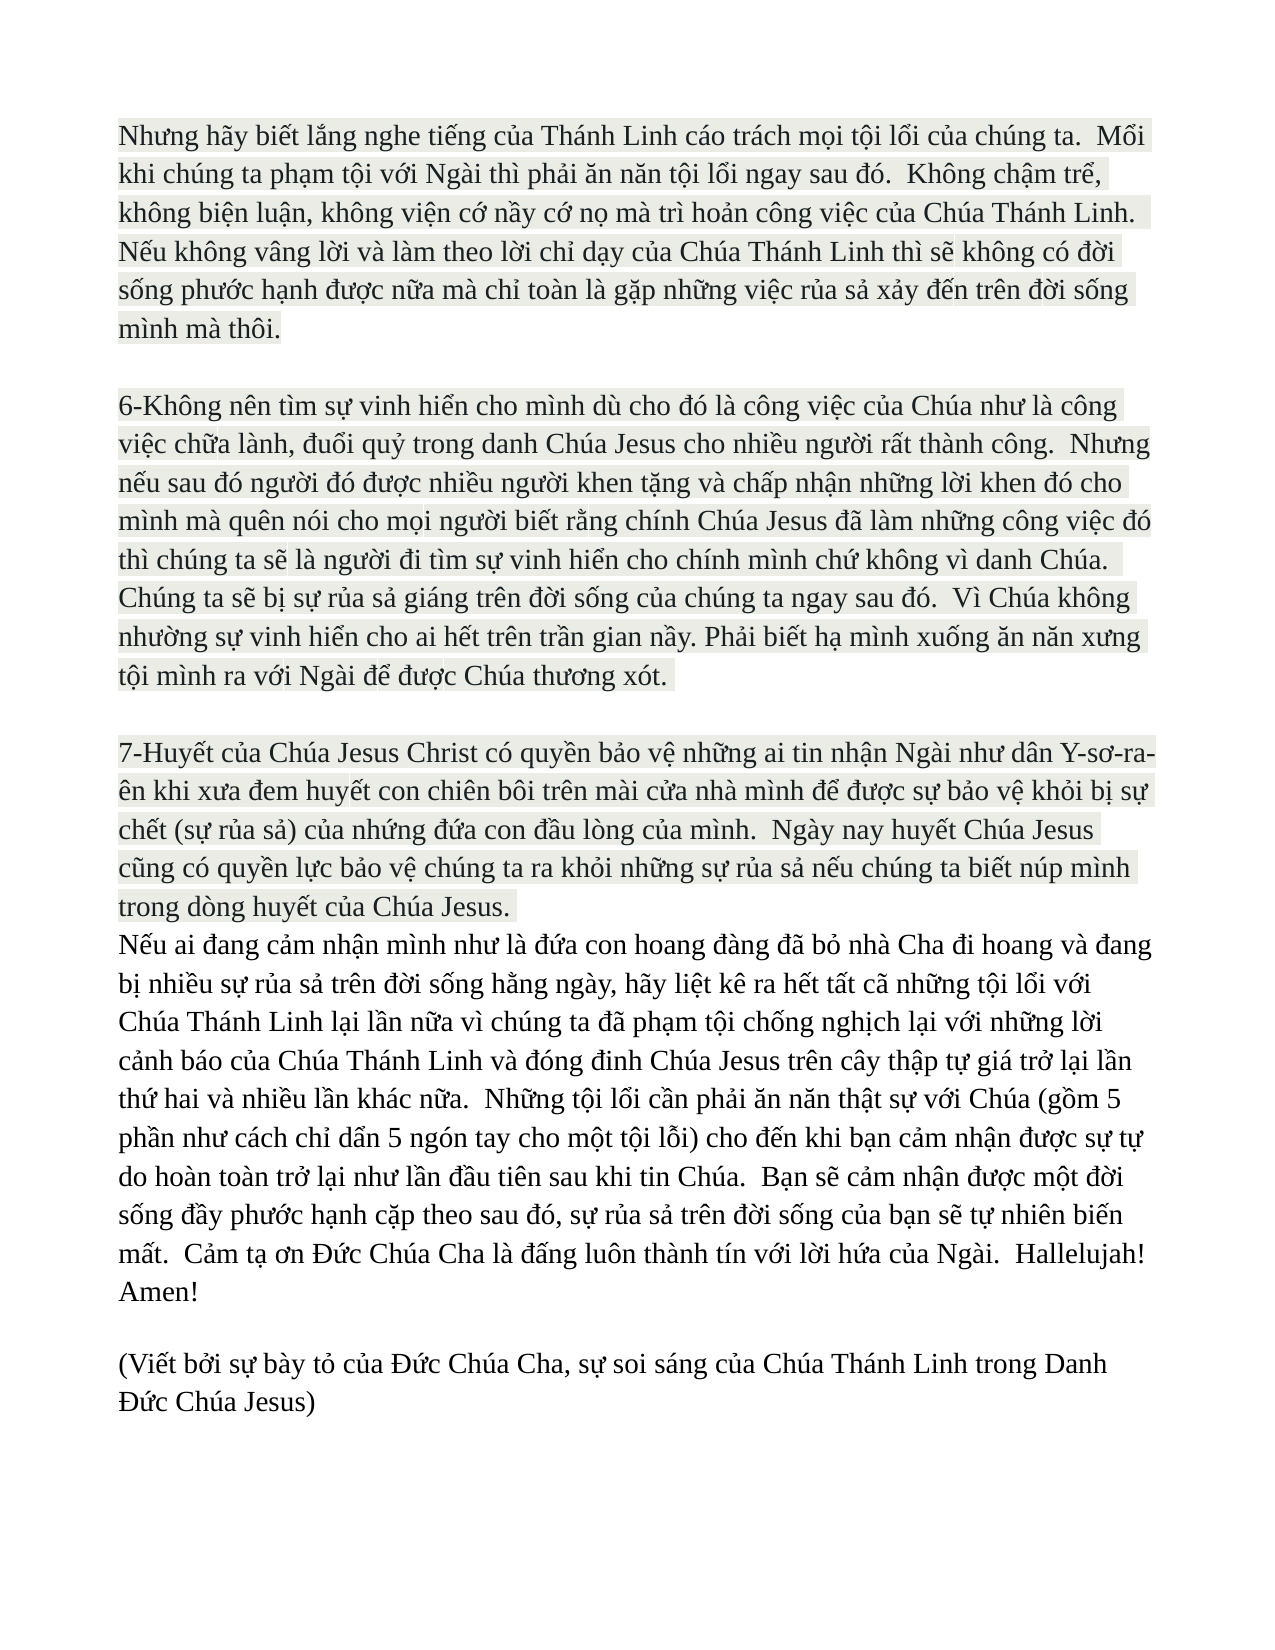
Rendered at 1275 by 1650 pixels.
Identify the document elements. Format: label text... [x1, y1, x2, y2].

text 7-Huyết của Chúa Jesus Christ có quyền bảo vệ những ai tin nhận Ngài như dân Y-sơ-ra-ên khi xưa đem huyết con chiên bôi trên mài cửa nhà mình để được sự bảo vệ khỏi bị sự chết (sự rủa sả) của nhứng đứa con đầu lòng của mình. Ngày nay huyết Chúa Jesus cũng có quyền lực bảo vệ chúng ta ra khỏi những sự rủa sả nếu chúng ta biết núp mình trong dòng huyết của Chúa Jesus. [118, 735, 1157, 922]
text 6-Không nên tìm sự vinh hiển cho mình dù cho đó là công việc của Chúa như là công việc chữa lành, đuổi quỷ trong danh Chúa Jesus cho nhiều người rất thành công. Nhưng nếu sau đó người đó được nhiều người khen tặng và chấp nhận những lời khen đó cho mình mà quên nói cho mọi người biết rằng chính Chúa Jesus đã làm những công việc đó thì chúng ta sẽ là người đi tìm sự vinh hiển cho chính mình chứ không vì danh Chúa. Chúng ta sẽ bị sự rủa sả giáng trên đời sống của chúng ta ngay sau đó. Vì Chúa không nhường sự vinh hiển cho ai hết trên trần gian nầy. Phải biết hạ mình xuống ăn năn xưng tội mình ra với Ngài để được Chúa thương xót. [118, 388, 1157, 691]
text Nếu ai đang cảm nhận mình như là đứa con hoang đàng đã bỏ nhà Cha đi hoang và đang bị nhiều sự rủa sả trên đời sống hằng ngày, hãy liệt kê ra hết tất cã những tội lổi với Chúa Thánh Linh lại lần nữa vì chúng ta đã phạm tội chống nghịch lại với những lời cảnh báo của Chúa Thánh Linh và đóng đinh Chúa Jesus trên cây thập tự giá trở lại lần thứ hai và nhiều lần khác nữa. Những tội lổi cần phải ăn năn thật sự với Chúa (gồm 5 phần như cách chỉ dẩn 5 ngón tay cho một tội lỗi) cho đến khi bạn cảm nhận được sự tự do hoàn toàn trở lại như lần đầu tiên sau khi tin Chúa. Bạn sẽ cảm nhận được một đời sống đầy phước hạnh cặp theo sau đó, sự rủa sả trên đời sống của bạn sẽ tự nhiên biến mất. Cảm tạ ơn Đức Chúa Cha là đấng luôn thành tín với lời hứa của Ngài. Hallelujah! Amen! [118, 927, 1157, 1308]
text (Viết bởi sự bày tỏ của Đức Chúa Cha, sự soi sáng của Chúa Thánh Linh trong Danh Đức Chúa Jesus) [118, 1346, 1157, 1418]
text Nhưng hãy biết lắng nghe tiếng của Thánh Linh cáo trách mọi tội lổi của chúng ta. Mổi khi chúng ta phạm tội với Ngài thì phải ăn năn tội lổi ngay sau đó. Không chậm trể, không biện luận, không viện cớ nầy cớ nọ mà trì hoản công việc của Chúa Thánh Linh. Nếu không vâng lời và làm theo lời chỉ dạy của Chúa Thánh Linh thì sẽ không có đời sống phước hạnh được nữa mà chỉ toàn là gặp những việc rủa sả xảy đến trên đời sống mình mà thôi. [118, 118, 1157, 344]
